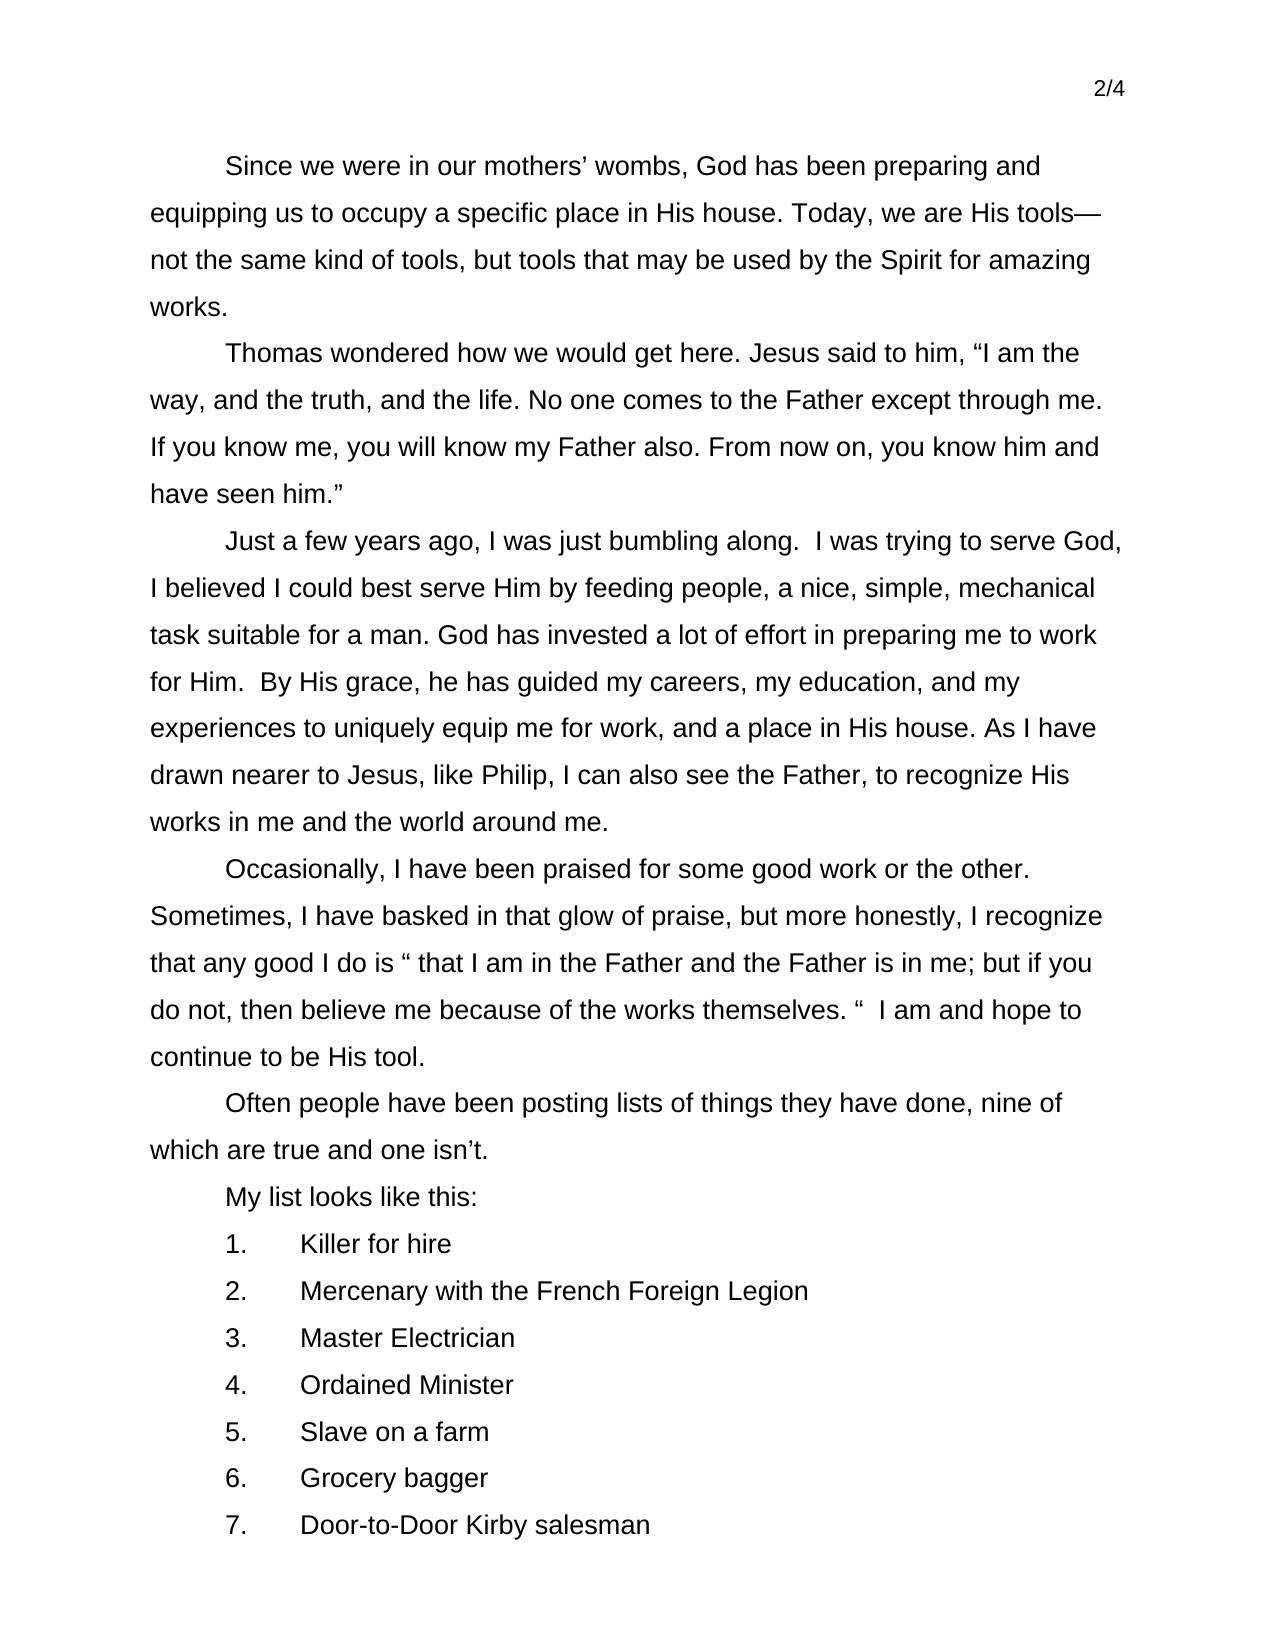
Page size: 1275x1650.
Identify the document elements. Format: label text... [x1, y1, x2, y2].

text 4. Ordained Minister [150, 1369, 1125, 1400]
text 3. Master Electrician [150, 1322, 1125, 1353]
text 1. Killer for hire [150, 1228, 1125, 1259]
text Just a few years ago, I was just bumbling along. I was trying to serve God, I believed I could best serve Him by feeding people, a nice, simple, mechanical task suitable for a man. God has invested a lot of effort in preparing me to work for Him. By His grace, he has guided my careers, my education, and my experiences to uniquely equip me for work, and a place in His house. As I have drawn nearer to Jesus, like Philip, I can also see the Father, to recognize His works in me and the world around me. [150, 525, 1125, 837]
text 7. Door-to-Door Kirby salesman [150, 1509, 1125, 1541]
text Since we were in our mothers’ wombs, God has been preparing and equipping us to occupy a specific place in His house. Today, we are His tools—not the same kind of tools, but tools that may be used by the Spirit for amazing works. [150, 150, 1125, 322]
text 2. Mercenary with the French Foreign Legion [150, 1275, 1125, 1306]
text 6. Grocery bagger [150, 1462, 1125, 1494]
text Thomas wondered how we would get here. Jesus said to him, “I am the way, and the truth, and the life. No one comes to the Father except through me. If you know me, you will know my Father also. From now on, you know him and have seen him.” [150, 337, 1125, 509]
text 5. Slave on a farm [150, 1416, 1125, 1447]
text Often people have been posting lists of things they have done, nine of which are true and one isn’t. [150, 1087, 1125, 1166]
text My list looks like this: [150, 1181, 1125, 1212]
text Occasionally, I have been praised for some good work or the other. Sometimes, I have basked in that glow of praise, but more honestly, I recognize that any good I do is “ that I am in the Father and the Father is in me; but if you do not, then believe me because of the works themselves. “ I am and hope to continue to be His tool. [150, 853, 1125, 1072]
